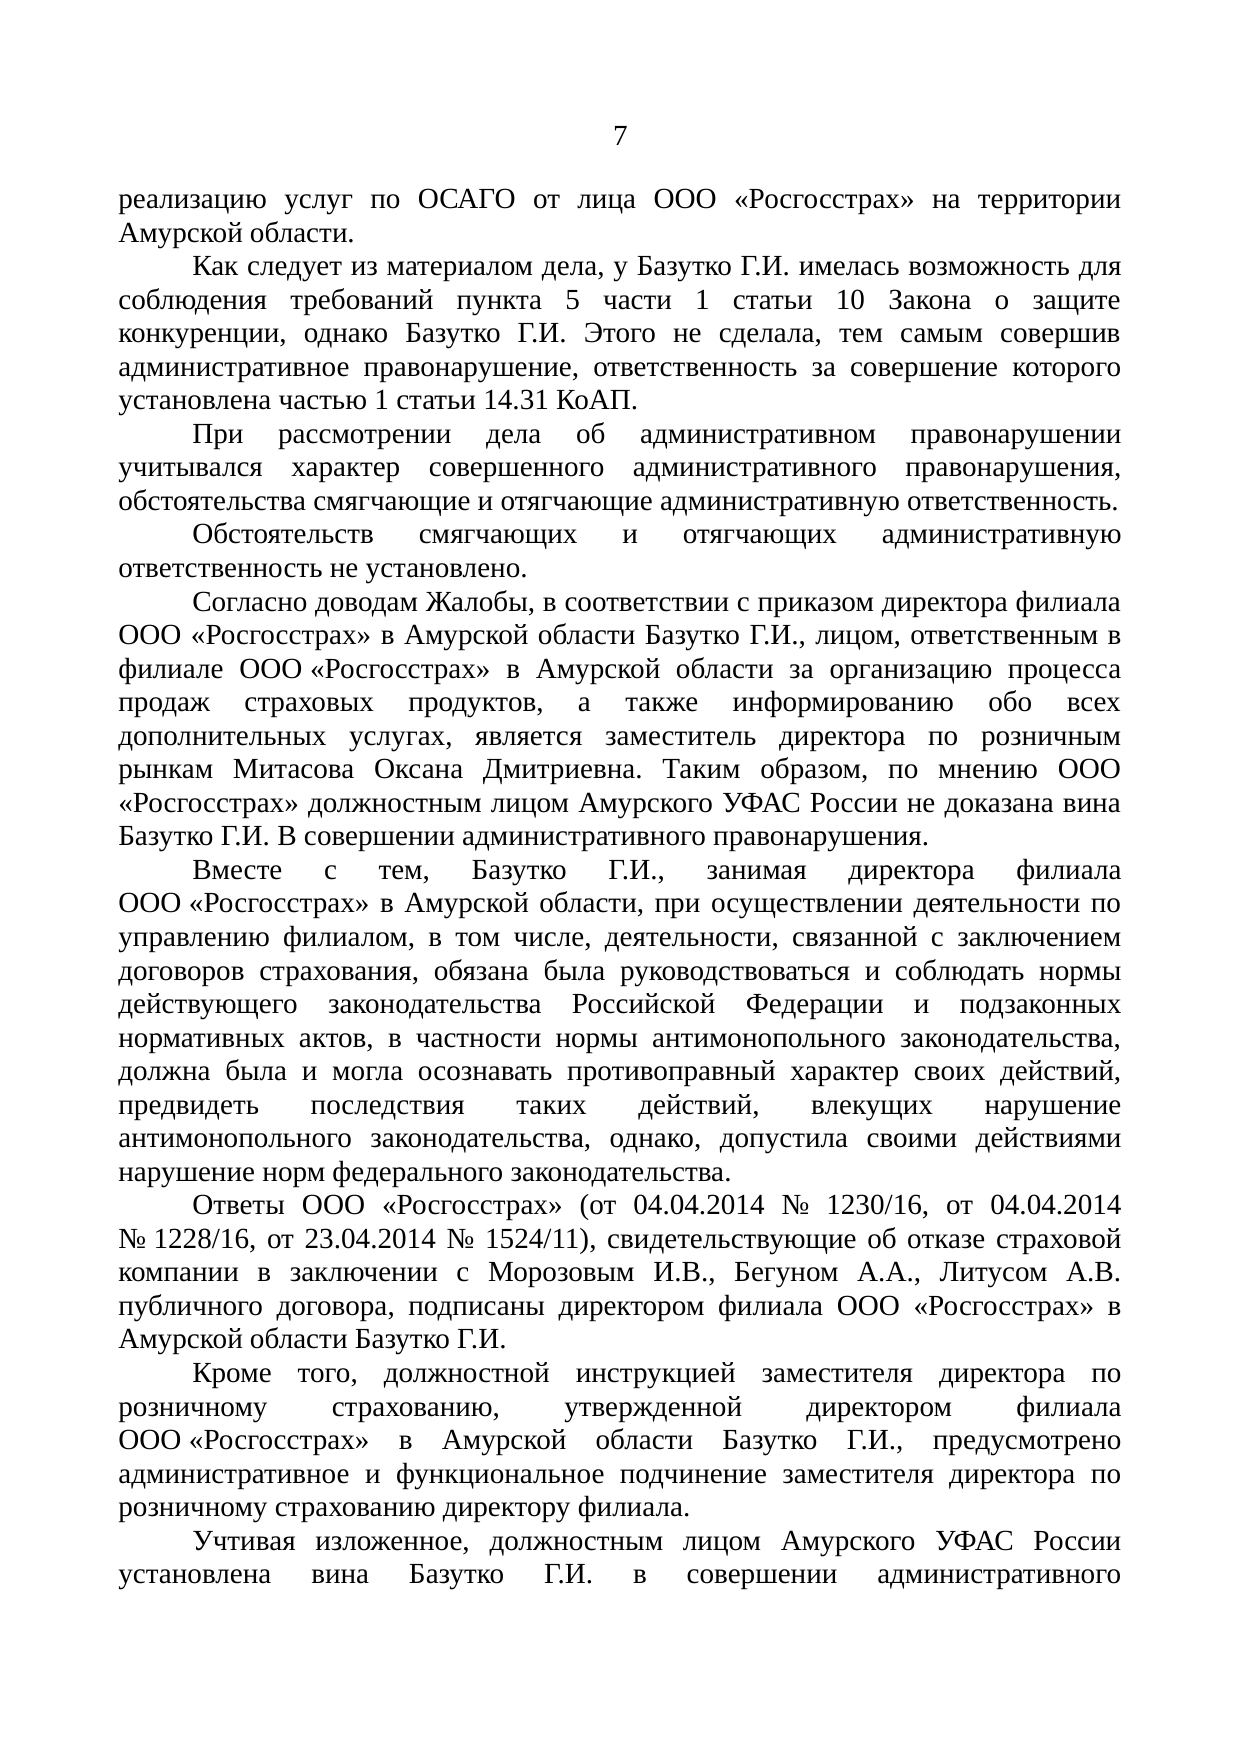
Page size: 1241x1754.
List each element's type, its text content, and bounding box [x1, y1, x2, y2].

text При рассмотрении дела об административном правонарушении учитывался характер совершенного административного правонарушения, обстоятельства смягчающие и отягчающие административную ответственность. [118, 416, 1122, 517]
text Кроме того, должностной инструкцией заместителя директора по розничному страхованию, утвержденной директором филиала ООО «Росгосстрах» в Амурской области Базутко Г.И., предусмотрено административное и функциональное подчинение заместителя директора по розничному страхованию директору филиала. [118, 1355, 1122, 1523]
text Ответы ООО «Росгосстрах» (от 04.04.2014 № 1230/16, от 04.04.2014 № 1228/16, от 23.04.2014 № 1524/11), свидетельствующие об отказе страховой компании в заключении с Морозовым И.В., Бегуном А.А., Литусом А.В. публичного договора, подписаны директором филиала ООО «Росгосстрах» в Амурской области Базутко Г.И. [118, 1187, 1122, 1355]
text Согласно доводам Жалобы, в соответствии с приказом директора филиала ООО «Росгосстрах» в Амурской области Базутко Г.И., лицом, ответственным в филиале ООО «Росгосстрах» в Амурской области за организацию процесса продаж страховых продуктов, а также информированию обо всех дополнительных услугах, является заместитель директора по розничным рынкам Митасова Оксана Дмитриевна. Таким образом, по мнению ООО «Росгосстрах» должностным лицом Амурского УФАС России не доказана вина Базутко Г.И. В совершении административного правонарушения. [118, 584, 1122, 852]
text Учтивая изложенное, должностным лицом Амурского УФАС России установлена вина Базутко Г.И. в совершении административного [118, 1523, 1122, 1590]
text Вместе с тем, Базутко Г.И., занимая директора филиала ООО «Росгосстрах» в Амурской области, при осуществлении деятельности по управлению филиалом, в том числе, деятельности, связанной с заключением договоров страхования, обязана была руководствоваться и соблюдать нормы действующего законодательства Российской Федерации и подзаконных нормативных актов, в частности нормы антимонопольного законодательства, должна была и могла осознавать противоправный характер своих действий, предвидеть последствия таких действий, влекущих нарушение антимонопольного законодательства, однако, допустила своими действиями нарушение норм федерального законодательства. [118, 852, 1122, 1187]
text Обстоятельств смягчающих и отягчающих административную ответственность не установлено. [118, 517, 1122, 584]
text реализацию услуг по ОСАГО от лица ООО «Росгосстрах» на территории Амурской области. [118, 181, 1122, 248]
text Как следует из материалом дела, у Базутко Г.И. имелась возможность для соблюдения требований пункта 5 части 1 статьи 10 Закона о защите конкуренции, однако Базутко Г.И. Этого не сделала, тем самым совершив административное правонарушение, ответственность за совершение которого установлена частью 1 статьи 14.31 КоАП. [118, 248, 1122, 416]
